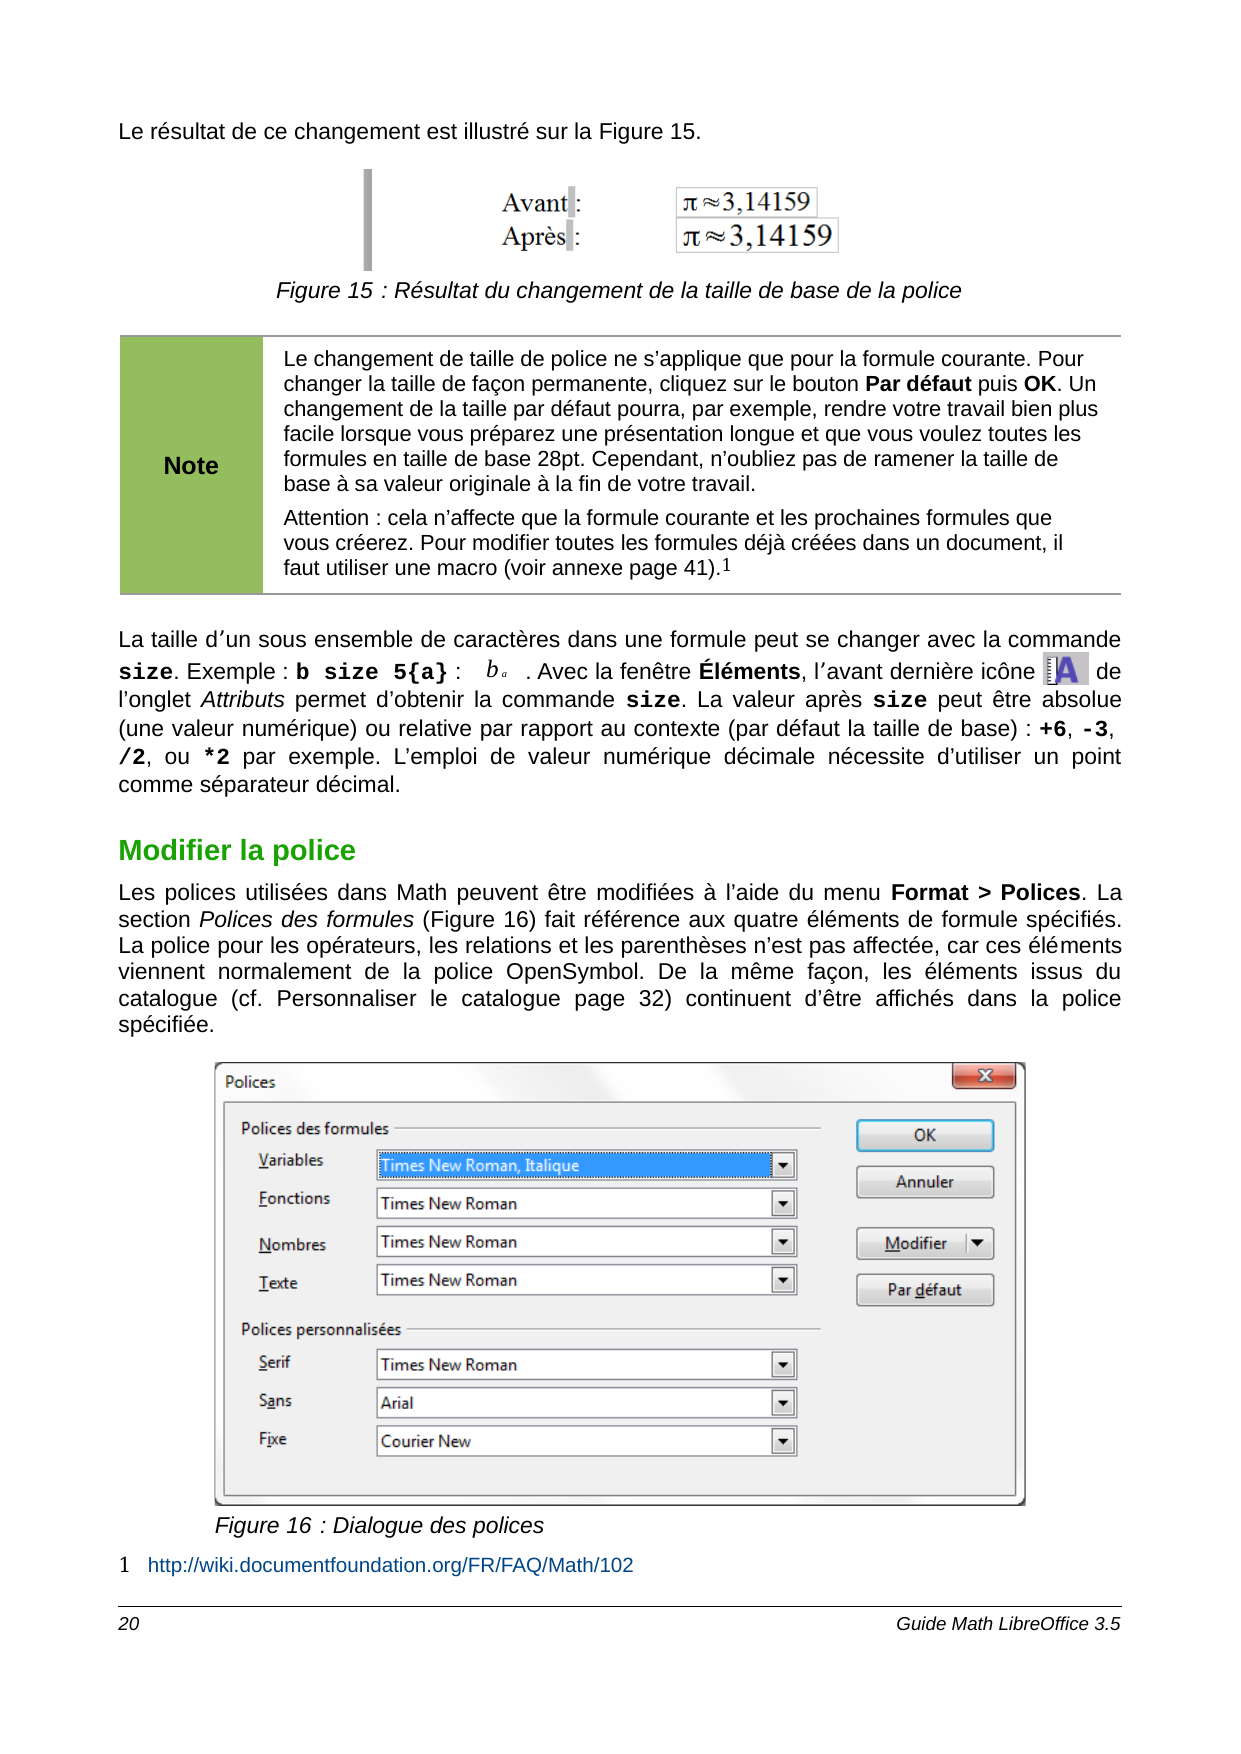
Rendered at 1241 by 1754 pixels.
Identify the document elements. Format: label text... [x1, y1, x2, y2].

subtitle Modifier la police [118, 833, 1122, 867]
picture [363, 169, 877, 271]
text Le résultat de ce changement est illustré sur la Figure 15. [118, 118, 1122, 144]
text La taille d’un sous ensemble de caractères dans une formule peut se changer avec la commande size. Exemple : b size 5{a} : . Avec la fenêtre Éléments, l’avant dernière icône de l’onglet Attributs permet d’obtenir la commande size. La valeur après size peut être absolue (une valeur numérique) ou relative par rapport au contexte (par défaut la taille de base) : +6, -3, /2, ou *2 par exemple. L’emploi de valeur numérique décimale nécessite d’utiliser un point comme séparateur décimal. [118, 626, 1122, 798]
picture [1042, 652, 1089, 685]
table_header Le changement de taille de police ne s’applique que pour la formule courante. Pour changer la taille de façon permanente, cliquez sur le bouton Par défaut puis OK. Un changement de la taille par défaut pourra, par exemple, rendre votre travail bien plus facile lorsque vous préparez une présentation longue et que vous voulez toutes les formules en taille de base 28pt. Cependant, n’oubliez pas de ramener la taille de base à sa valeur originale à la fin de votre travail. Attention : cela n’affecte que la formule courante et les prochaines formules que vous créerez. Pour modifier toutes les formules déjà créées dans un document, il faut utiliser une macro (voir annexe page 41). [263, 337, 1121, 593]
table_header Note [120, 337, 263, 593]
picture [214, 1062, 1026, 1506]
text Figure 16 : Dialogue des polices [214, 1512, 1026, 1539]
text Figure 15 : Résultat du changement de la taille de base de la police [256, 277, 984, 304]
text Les polices utilisées dans Math peuvent être modifiées à l’aide du menu Format > Polices. La section Polices des formules (Figure 16) fait référence aux quatre éléments de formule spéci­fiés. La police pour les opérateurs, les relations et les parenthèses n’est pas affectée, car ces élé­ments viennent normalement de la police OpenSymbol. De la même façon, les éléments issus du catalogue (cf. Personnaliser le catalogue page 32) continuent d’être affichés dans la police spécifiée. [118, 879, 1122, 1037]
